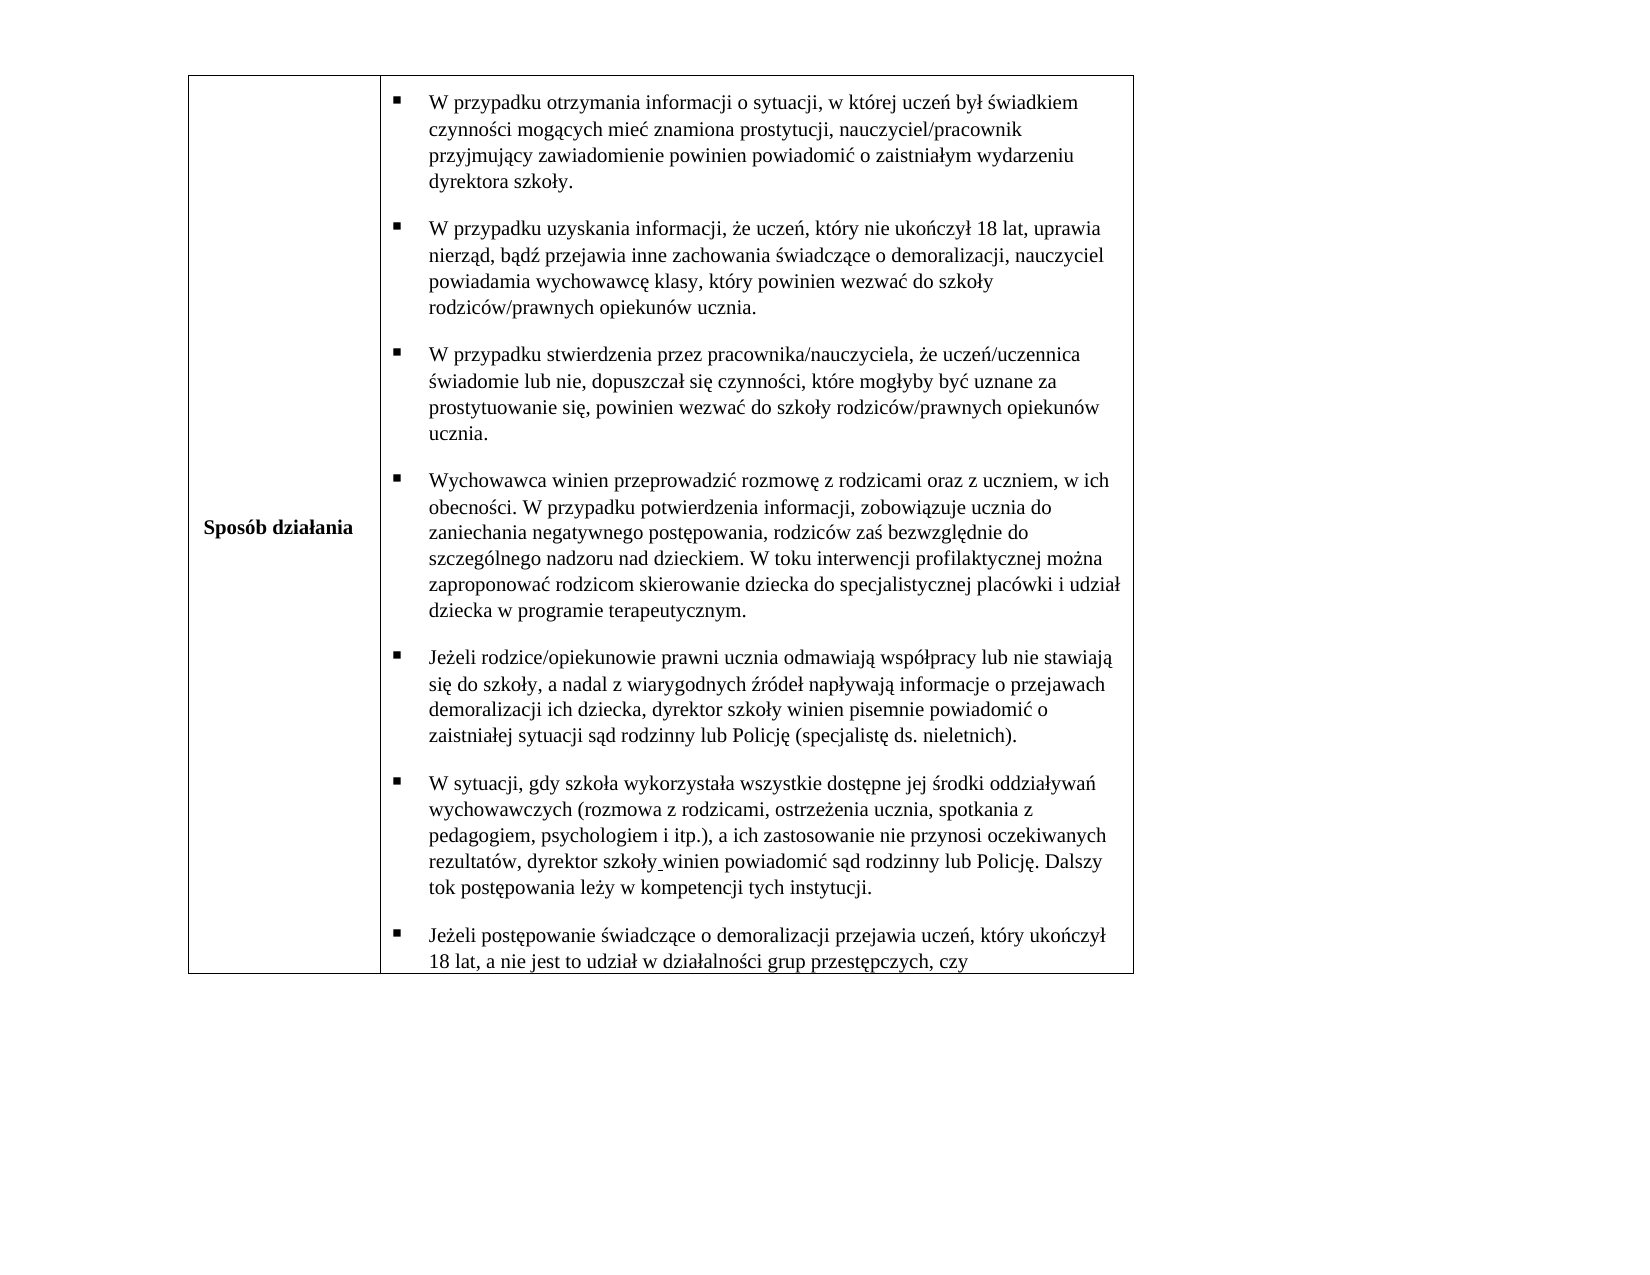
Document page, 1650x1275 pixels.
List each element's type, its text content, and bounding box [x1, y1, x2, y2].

table_cell W przypadku otrzymania informacji o sytuacji, w której uczeń był świadkiem czynności mogących mieć znamiona prostytucji, nauczyciel/pracownik przyjmujący zawiadomienie powinien powiadomić o zaistniałym wydarzeniu dyrektora szkoły. W przypadku uzyskania informacji, że uczeń, który nie ukończył 18 lat, uprawia nierząd, bądź przejawia inne zachowania świadczące o demoralizacji, nauczyciel powiadamia wychowawcę klasy, który powinien wezwać do szkoły rodziców/prawnych opiekunów ucznia. W przypadku stwierdzenia przez pracownika/nauczyciela, że uczeń/uczennica świadomie lub nie, dopuszczał się czynności, które mogłyby być uznane za prostytuowanie się, powinien wezwać do szkoły rodziców/prawnych opiekunów ucznia. Wychowawca winien przeprowadzić rozmowę z rodzicami oraz z uczniem, w ich obecności. W przypadku potwierdzenia informacji, zobowiązuje ucznia do zaniechania negatywnego postępowania, rodziców zaś bezwzględnie do szczególnego nadzoru nad dzieckiem. W toku interwencji profilaktycznej można zaproponować rodzicom skierowanie dziecka do specjalistycznej placówki i udział dziecka w programie terapeutycznym. Jeżeli rodzice/opiekunowie prawni ucznia odmawiają współpracy lub nie stawiają się do szkoły, a nadal z wiarygodnych źródeł napływają informacje o przejawach demoralizacji ich dziecka, dyrektor szkoły winien pisemnie powiadomić o zaistniałej sytuacji sąd rodzinny lub Policję (specjalistę ds. nieletnich). W sytuacji, gdy szkoła wykorzystała wszystkie dostępne jej środki oddziaływań wychowawczych (rozmowa z rodzicami, ostrzeżenia ucznia, spotkania z pedagogiem, psychologiem i itp.), a ich zastosowanie nie przynosi oczekiwanych rezultatów, dyrektor szkoły winien powiadomić sąd rodzinny lub Policję. Dalszy tok postępowania leży w kompetencji tych instytucji. Jeżeli postępowanie świadczące o demoralizacji przejawia uczeń, który ukończył 18 lat, a nie jest to udział w działalności grup przestępczych, czy [381, 76, 1133, 973]
table_cell Sposób działania [189, 76, 380, 973]
